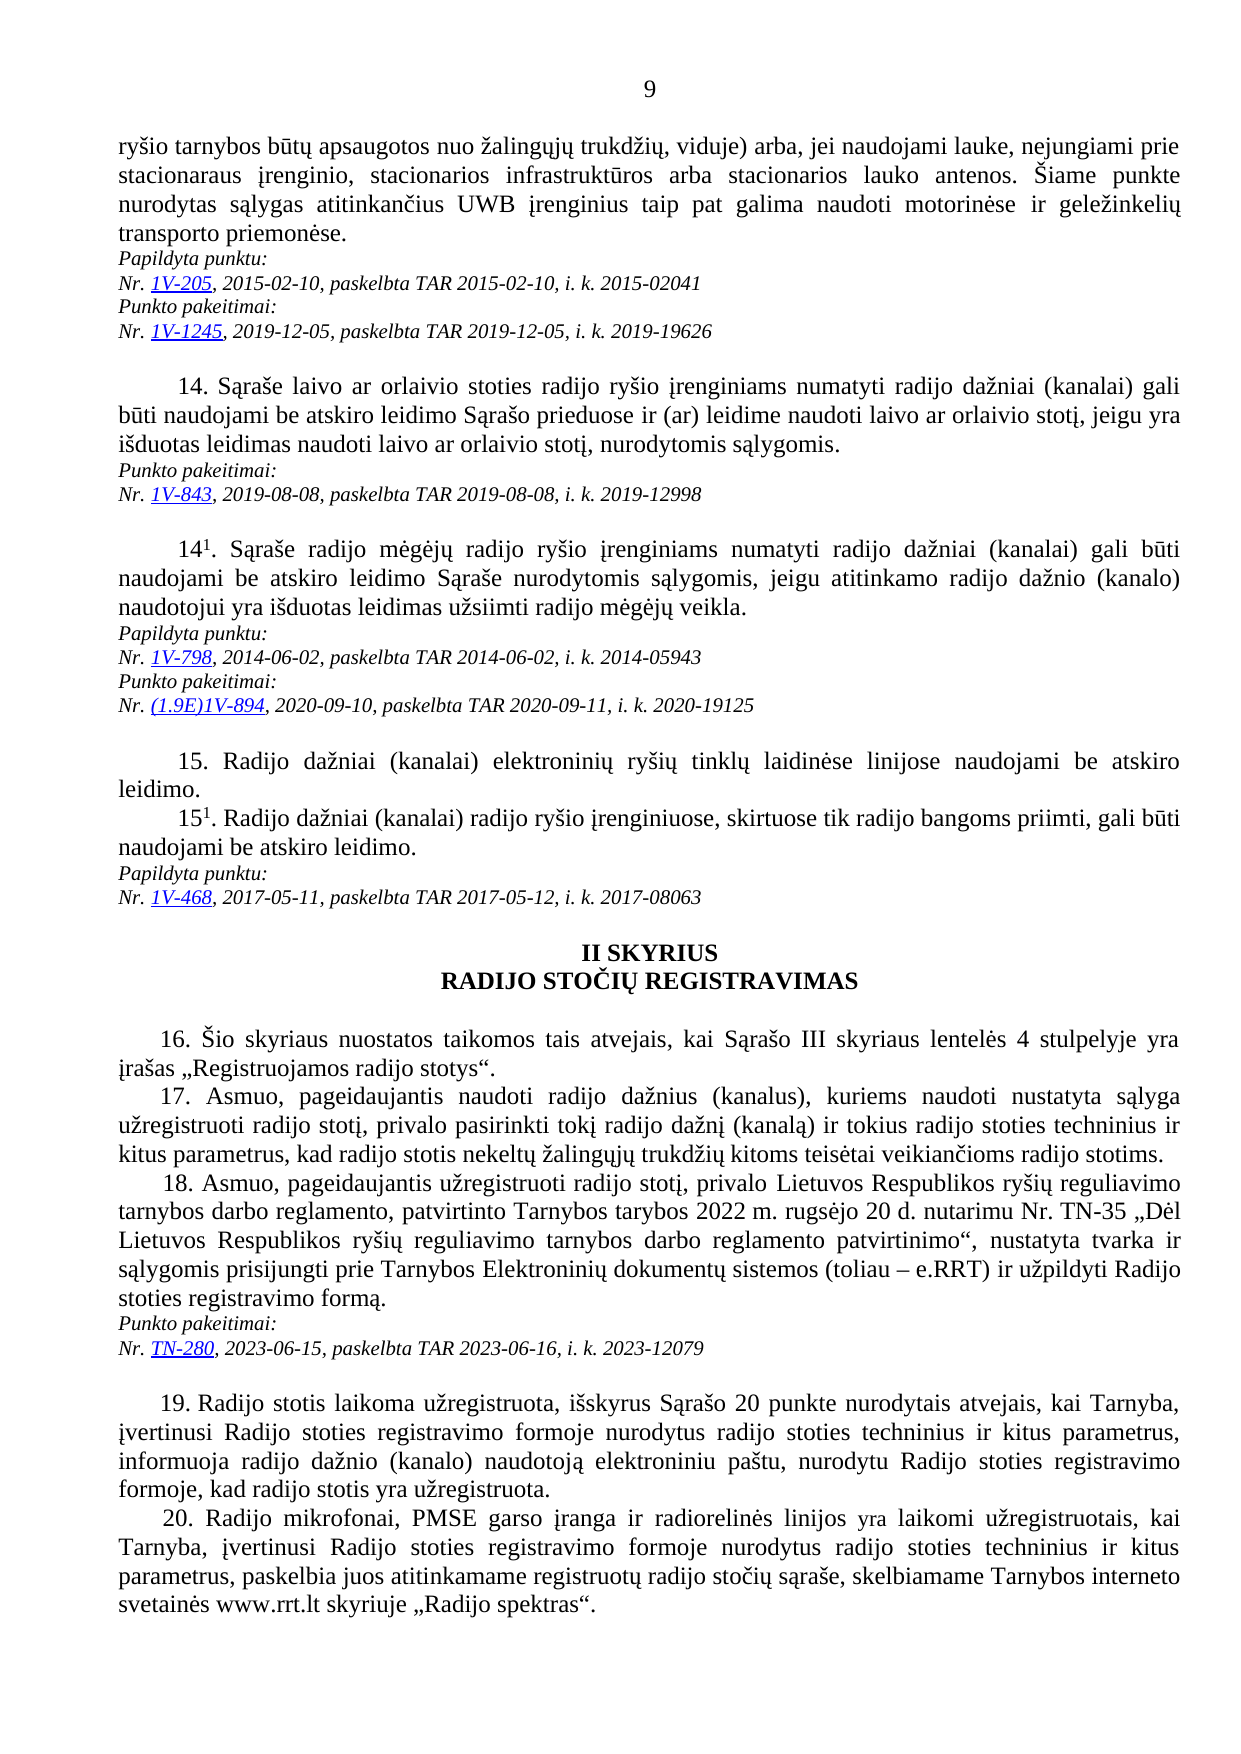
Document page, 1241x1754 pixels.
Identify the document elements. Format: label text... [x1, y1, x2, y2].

text Nr. 1V-205, 2015-02-10, paskelbta TAR 2015-02-10, i. k. 2015-02041 [118, 270, 1181, 294]
text Papildyta punktu: [118, 861, 1181, 885]
text Nr. 1V-1245, 2019-12-05, paskelbta TAR 2019-12-05, i. k. 2019-19626 [118, 318, 1181, 343]
text Nr. 1V-843, 2019-08-08, paskelbta TAR 2019-08-08, i. k. 2019-12998 [118, 482, 1181, 506]
text 18. Asmuo, pageidaujantis užregistruoti radijo stotį, privalo Lietuvos Respublikos ryšių reguliavimo tarnybos darbo reglamento, patvirtinto Tarnybos tarybos 2022 m. rugsėjo 20 d. nutarimu Nr. TN-35 „Dėl Lietuvos Respublikos ryšių reguliavimo tarnybos darbo reglamento patvirtinimo“, nustatyta tvarka ir sąlygomis prisijungti prie Tarnybos Elektroninių dokumentų sistemos (toliau – e.RRT) ir užpildyti Radijo stoties registravimo formą. [118, 1168, 1181, 1311]
text 16. Šio skyriaus nuostatos taikomos tais atvejais, kai Sąrašo III skyriaus lentelės 4 stulpelyje yra įrašas „Registruojamos radijo stotys“. [118, 1024, 1181, 1081]
text 151. Radijo dažniai (kanalai) radijo ryšio įrenginiuose, skirtuose tik radijo bangoms priimti, gali būti naudojami be atskiro leidimo. [118, 803, 1181, 861]
text 19. Radijo stotis laikoma užregistruota, išskyrus Sąrašo 20 punkte nurodytais atvejais, kai Tarnyba, įvertinusi Radijo stoties registravimo formoje nurodytus radijo stoties techninius ir kitus parametrus, informuoja radijo dažnio (kanalo) naudotoją elektroniniu paštu, nurodytu Radijo stoties registravimo formoje, kad radijo stotis yra užregistruota. [118, 1388, 1181, 1503]
text 14. Sąraše laivo ar orlaivio stoties radijo ryšio įrenginiams numatyti radijo dažniai (kanalai) gali būti naudojami be atskiro leidimo Sąrašo prieduose ir (ar) leidime naudoti laivo ar orlaivio stotį, jeigu yra išduotas leidimas naudoti laivo ar orlaivio stotį, nurodytomis sąlygomis. [118, 371, 1181, 458]
text Nr. 1V-468, 2017-05-11, paskelbta TAR 2017-05-12, i. k. 2017-08063 [118, 885, 1181, 909]
text Punkto pakeitimai: [118, 294, 1181, 318]
text 20. Radijo mikrofonai, PMSE garso įranga ir radiorelinės linijos yra laikomi užregistruotais, kai Tarnyba, įvertinusi Radijo stoties registravimo formoje nurodytus radijo stoties techninius ir kitus parametrus, paskelbia juos atitinkamame registruotų radijo stočių sąraše, skelbiamame Tarnybos interneto svetainės www.rrt.lt skyriuje „Radijo spektras“. [118, 1503, 1181, 1618]
text Nr. (1.9E)1V-894, 2020-09-10, paskelbta TAR 2020-09-11, i. k. 2020-19125 [118, 693, 1181, 717]
text II SKYRIUS [118, 938, 1181, 966]
text 15. Radijo dažniai (kanalai) elektroninių ryšių tinklų laidinėse linijose naudojami be atskiro leidimo. [118, 746, 1181, 803]
text Papildyta punktu: [118, 621, 1181, 645]
text Punkto pakeitimai: [118, 669, 1181, 693]
text Nr. TN-280, 2023-06-15, paskelbta TAR 2023-06-16, i. k. 2023-12079 [118, 1335, 1181, 1359]
text Papildyta punktu: [118, 246, 1181, 270]
text Nr. 1V-798, 2014-06-02, paskelbta TAR 2014-06-02, i. k. 2014-05943 [118, 645, 1181, 669]
text Punkto pakeitimai: [118, 458, 1181, 482]
text ryšio tarnybos būtų apsaugotos nuo žalingųjų trukdžių, viduje) arba, jei naudojami lauke, nejungiami prie stacionaraus įrenginio, stacionarios infrastruktūros arba stacionarios lauko antenos. Šiame punkte nurodytas sąlygas atitinkančius UWB įrenginius taip pat galima naudoti motorinėse ir geležinkelių transporto priemonėse. [118, 131, 1181, 246]
text 17. Asmuo, pageidaujantis naudoti radijo dažnius (kanalus), kuriems naudoti nustatyta sąlyga užregistruoti radijo stotį, privalo pasirinkti tokį radijo dažnį (kanalą) ir tokius radijo stoties techninius ir kitus parametrus, kad radijo stotis nekeltų žalingųjų trukdžių kitoms teisėtai veikiančioms radijo stotims. [118, 1081, 1181, 1168]
text Punkto pakeitimai: [118, 1311, 1181, 1335]
text 141. Sąraše radijo mėgėjų radijo ryšio įrenginiams numatyti radijo dažniai (kanalai) gali būti naudojami be atskiro leidimo Sąraše nurodytomis sąlygomis, jeigu atitinkamo radijo dažnio (kanalo) naudotojui yra išduotas leidimas užsiimti radijo mėgėjų veikla. [118, 534, 1181, 621]
text RADIJO STOČIŲ REGISTRAVIMAS [118, 966, 1181, 995]
